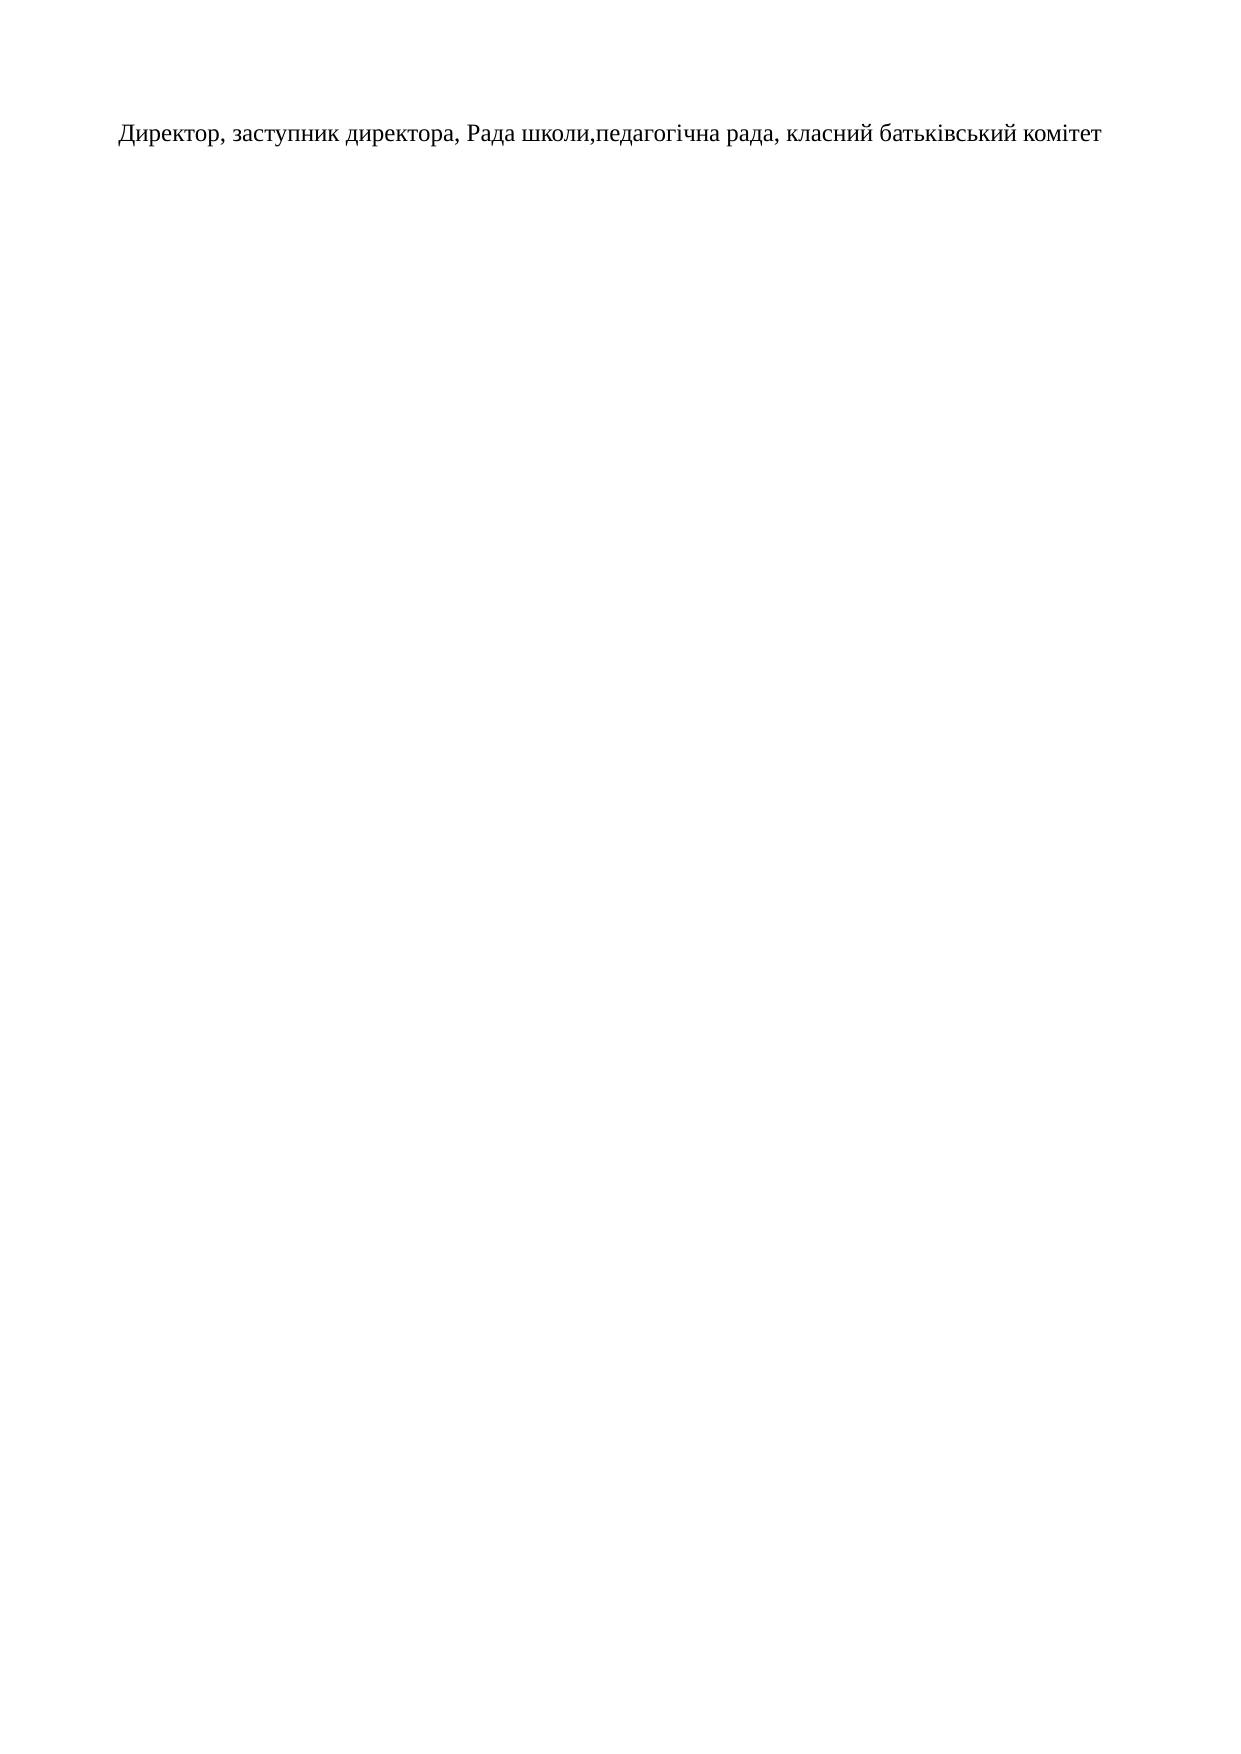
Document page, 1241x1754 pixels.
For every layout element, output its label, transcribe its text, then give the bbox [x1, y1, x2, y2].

text Директор, заступник директора, Рада школи,педагогічна рада, класний батьківський комітет [118, 118, 1122, 147]
